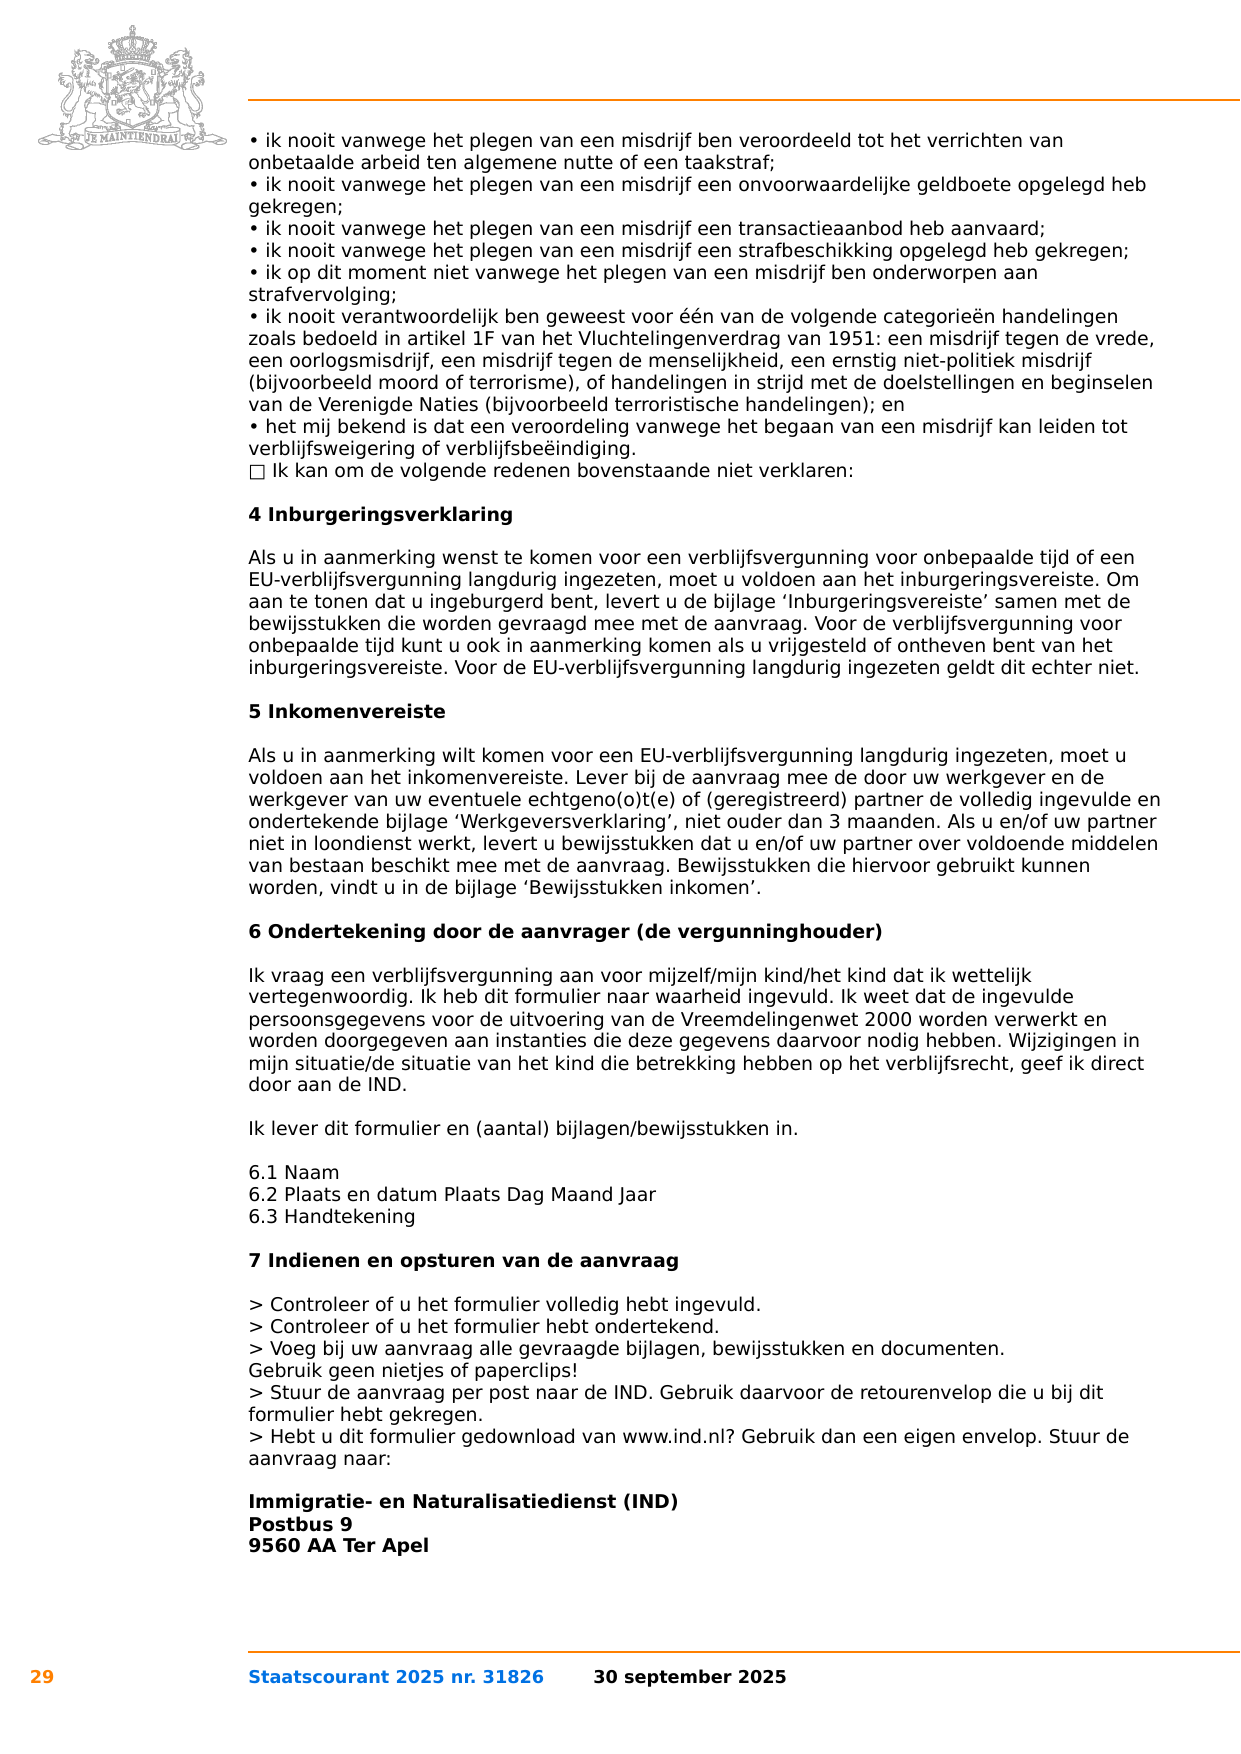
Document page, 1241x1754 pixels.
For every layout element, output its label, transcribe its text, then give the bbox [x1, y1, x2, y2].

text • ik nooit vanwege het plegen van een misdrijf een transactieaanbod heb aanvaard; [248, 218, 1163, 240]
text > Controleer of u het formulier volledig hebt ingevuld. [248, 1294, 1163, 1316]
text 6.2 Plaats en datum Plaats Dag Maand Jaar [248, 1184, 1163, 1206]
subtitle 4 Inburgeringsverklaring [248, 503, 1163, 525]
text > Controleer of u het formulier hebt ondertekend. [248, 1316, 1163, 1338]
text Gebruik geen nietjes of paperclips! [248, 1360, 1163, 1382]
text • het mij bekend is dat een veroordeling vanwege het begaan van een misdrijf kan leiden tot verblijfsweigering of verblijfsbeëindiging. [248, 416, 1163, 459]
text • ik nooit verantwoordelijk ben geweest voor één van de volgende categorieën handelingen zoals bedoeld in artikel 1F van het Vluchtelingenverdrag van 1951: een misdrijf tegen de vrede, een oorlogsmisdrijf, een misdrijf tegen de menselijkheid, een ernstig niet-politiek misdrijf (bijvoorbeeld moord of terrorisme), of handelingen in strijd met de doelstellingen en beginselen van de Verenigde Naties (bijvoorbeeld terroristische handelingen); en [248, 306, 1163, 416]
subtitle 6 Ondertekening door de aanvrager (de vergunninghouder) [248, 921, 1163, 943]
text • ik op dit moment niet vanwege het plegen van een misdrijf ben onderworpen aan strafvervolging; [248, 262, 1163, 306]
subtitle 7 Indienen en opsturen van de aanvraag [248, 1250, 1163, 1272]
text > Stuur de aanvraag per post naar de IND. Gebruik daarvoor de retourenvelop die u bij dit formulier hebt gekregen. [248, 1382, 1163, 1426]
text Immigratie- en Naturalisatiedienst (IND) [248, 1491, 1163, 1513]
picture [38, 25, 227, 150]
text Postbus 9 [248, 1513, 1163, 1535]
text • ik nooit vanwege het plegen van een misdrijf een onvoorwaardelijke geldboete opgelegd heb gekregen; [248, 174, 1163, 218]
text > Voeg bij uw aanvraag alle gevraagde bijlagen, bewijsstukken en documenten. [248, 1338, 1163, 1360]
text Ik vraag een verblijfsvergunning aan voor mijzelf/mijn kind/het kind dat ik wettelijk vertegenwoordig. Ik heb dit formulier naar waarheid ingevuld. Ik weet dat de ingevulde persoonsgegevens voor de uitvoering van de Vreemdelingenwet 2000 worden verwerkt en worden doorgegeven aan instanties die deze gegevens daarvoor nodig hebben. Wijzigingen in mijn situatie/de situatie van het kind die betrekking hebben op het verblijfsrecht, geef ik direct door aan de IND. [248, 964, 1163, 1096]
text • ik nooit vanwege het plegen van een misdrijf een strafbeschikking opgelegd heb gekregen; [248, 240, 1163, 262]
text Ik lever dit formulier en (aantal) bijlagen/bewijsstukken in. [248, 1118, 1163, 1140]
text Als u in aanmerking wilt komen voor een EU-verblijfsvergunning langdurig ingezeten, moet u voldoen aan het inkomenvereiste. Lever bij de aanvraag mee de door uw werkgever en de werkgever van uw eventuele echtgeno(o)t(e) of (geregistreerd) partner de volledig ingevulde en ondertekende bijlage ‘Werkgeversverklaring’, niet ouder dan 3 maanden. Als u en/of uw partner niet in loondienst werkt, levert u bewijsstukken dat u en/of uw partner over voldoende middelen van bestaan beschikt mee met de aanvraag. Bewijsstukken die hiervoor gebruikt kunnen worden, vindt u in de bijlage ‘Bewijsstukken inkomen’. [248, 745, 1163, 899]
text 6.3 Handtekening [248, 1206, 1163, 1228]
text > Hebt u dit formulier gedownload van www.ind.nl? Gebruik dan een eigen envelop. Stuur de aanvraag naar: [248, 1426, 1163, 1469]
text Als u in aanmerking wenst te komen voor een verblijfsvergunning voor onbepaalde tijd of een EU-verblijfsvergunning langdurig ingezeten, moet u voldoen aan het inburgeringsvereiste. Om aan te tonen dat u ingeburgerd bent, levert u de bijlage ‘Inburgeringsvereiste’ samen met de bewijsstukken die worden gevraagd mee met de aanvraag. Voor de verblijfsvergunning voor onbepaalde tijd kunt u ook in aanmerking komen als u vrijgesteld of ontheven bent van het inburgeringsvereiste. Voor de EU-verblijfsvergunning langdurig ingezeten geldt dit echter niet. [248, 547, 1163, 679]
subtitle 5 Inkomenvereiste [248, 701, 1163, 723]
text • ik nooit vanwege het plegen van een misdrijf ben veroordeeld tot het verrichten van onbetaalde arbeid ten algemene nutte of een taakstraf; [248, 130, 1163, 174]
text □ Ik kan om de volgende redenen bovenstaande niet verklaren: [248, 459, 1163, 482]
text 9560 AA Ter Apel [248, 1535, 1163, 1557]
text 6.1 Naam [248, 1162, 1163, 1184]
